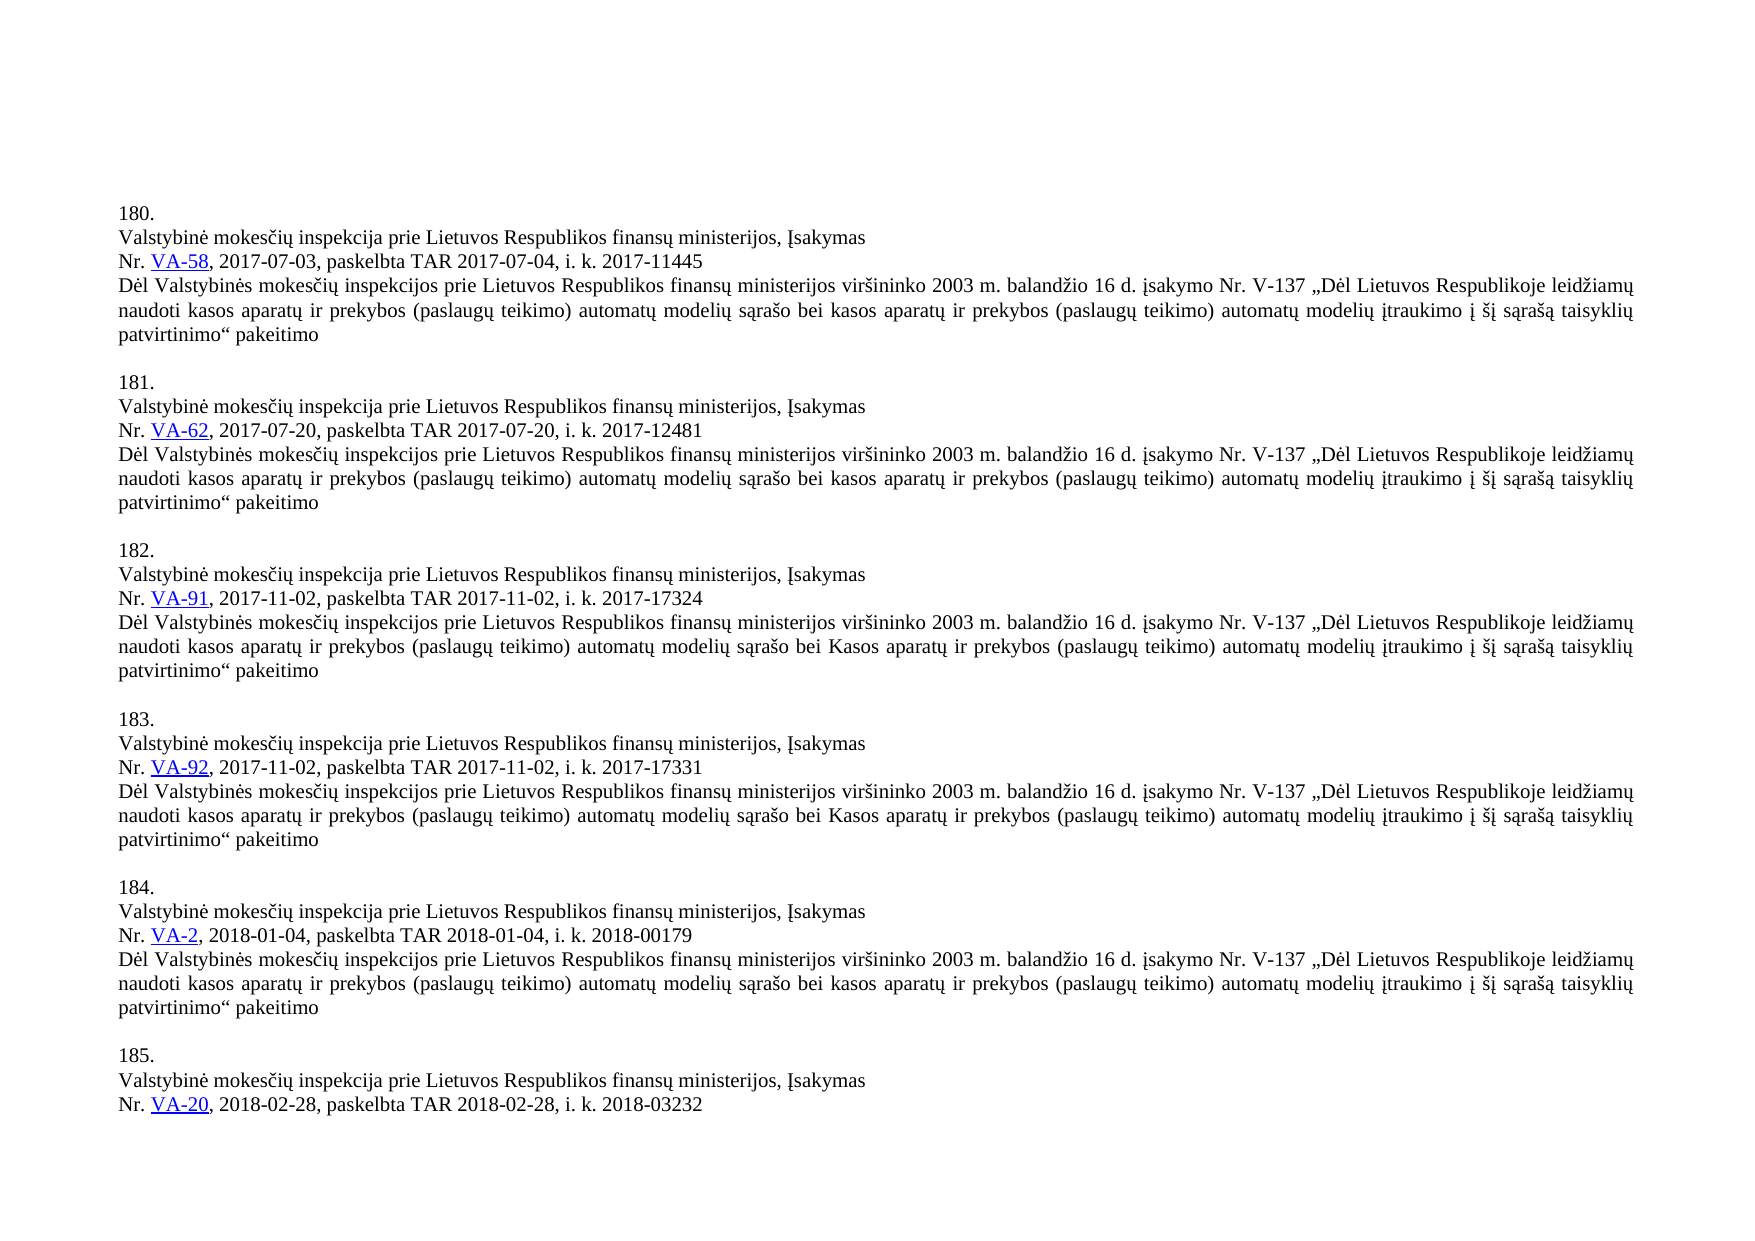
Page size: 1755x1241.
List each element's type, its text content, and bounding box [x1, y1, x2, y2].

text 180. [118, 201, 1636, 225]
text Valstybinė mokesčių inspekcija prie Lietuvos Respublikos finansų ministerijos, Įsakymas [118, 899, 1636, 923]
text Nr. VA-91, 2017-11-02, paskelbta TAR 2017-11-02, i. k. 2017-17324 [118, 586, 1636, 610]
text Valstybinė mokesčių inspekcija prie Lietuvos Respublikos finansų ministerijos, Įsakymas [118, 731, 1636, 755]
text Nr. VA-58, 2017-07-03, paskelbta TAR 2017-07-04, i. k. 2017-11445 [118, 249, 1636, 273]
text Dėl Valstybinės mokesčių inspekcijos prie Lietuvos Respublikos finansų ministerijos viršininko 2003 m. balandžio 16 d. įsakymo Nr. V-137 „Dėl Lietuvos Respublikoje leidžiamų naudoti kasos aparatų ir prekybos (paslaugų teikimo) automatų modelių sąrašo bei kasos aparatų ir prekybos (paslaugų teikimo) automatų modelių įtraukimo į šį sąrašą taisyklių patvirtinimo“ pakeitimo [118, 442, 1636, 514]
text Nr. VA-20, 2018-02-28, paskelbta TAR 2018-02-28, i. k. 2018-03232 [118, 1092, 1636, 1116]
text Dėl Valstybinės mokesčių inspekcijos prie Lietuvos Respublikos finansų ministerijos viršininko 2003 m. balandžio 16 d. įsakymo Nr. V-137 „Dėl Lietuvos Respublikoje leidžiamų naudoti kasos aparatų ir prekybos (paslaugų teikimo) automatų modelių sąrašo bei kasos aparatų ir prekybos (paslaugų teikimo) automatų modelių įtraukimo į šį sąrašą taisyklių patvirtinimo“ pakeitimo [118, 273, 1636, 346]
text 184. [118, 875, 1636, 899]
text Valstybinė mokesčių inspekcija prie Lietuvos Respublikos finansų ministerijos, Įsakymas [118, 1067, 1636, 1092]
text Dėl Valstybinės mokesčių inspekcijos prie Lietuvos Respublikos finansų ministerijos viršininko 2003 m. balandžio 16 d. įsakymo Nr. V-137 „Dėl Lietuvos Respublikoje leidžiamų naudoti kasos aparatų ir prekybos (paslaugų teikimo) automatų modelių sąrašo bei Kasos aparatų ir prekybos (paslaugų teikimo) automatų modelių įtraukimo į šį sąrašą taisyklių patvirtinimo“ pakeitimo [118, 779, 1636, 851]
text Nr. VA-62, 2017-07-20, paskelbta TAR 2017-07-20, i. k. 2017-12481 [118, 418, 1636, 442]
text Dėl Valstybinės mokesčių inspekcijos prie Lietuvos Respublikos finansų ministerijos viršininko 2003 m. balandžio 16 d. įsakymo Nr. V-137 „Dėl Lietuvos Respublikoje leidžiamų naudoti kasos aparatų ir prekybos (paslaugų teikimo) automatų modelių sąrašo bei Kasos aparatų ir prekybos (paslaugų teikimo) automatų modelių įtraukimo į šį sąrašą taisyklių patvirtinimo“ pakeitimo [118, 610, 1636, 682]
text 181. [118, 370, 1636, 394]
text Dėl Valstybinės mokesčių inspekcijos prie Lietuvos Respublikos finansų ministerijos viršininko 2003 m. balandžio 16 d. įsakymo Nr. V-137 „Dėl Lietuvos Respublikoje leidžiamų naudoti kasos aparatų ir prekybos (paslaugų teikimo) automatų modelių sąrašo bei kasos aparatų ir prekybos (paslaugų teikimo) automatų modelių įtraukimo į šį sąrašą taisyklių patvirtinimo“ pakeitimo [118, 947, 1636, 1019]
text Nr. VA-2, 2018-01-04, paskelbta TAR 2018-01-04, i. k. 2018-00179 [118, 923, 1636, 947]
text Valstybinė mokesčių inspekcija prie Lietuvos Respublikos finansų ministerijos, Įsakymas [118, 225, 1636, 249]
text 183. [118, 707, 1636, 731]
text Valstybinė mokesčių inspekcija prie Lietuvos Respublikos finansų ministerijos, Įsakymas [118, 394, 1636, 418]
text Valstybinė mokesčių inspekcija prie Lietuvos Respublikos finansų ministerijos, Įsakymas [118, 562, 1636, 586]
text 182. [118, 538, 1636, 562]
text Nr. VA-92, 2017-11-02, paskelbta TAR 2017-11-02, i. k. 2017-17331 [118, 755, 1636, 779]
text 185. [118, 1043, 1636, 1067]
